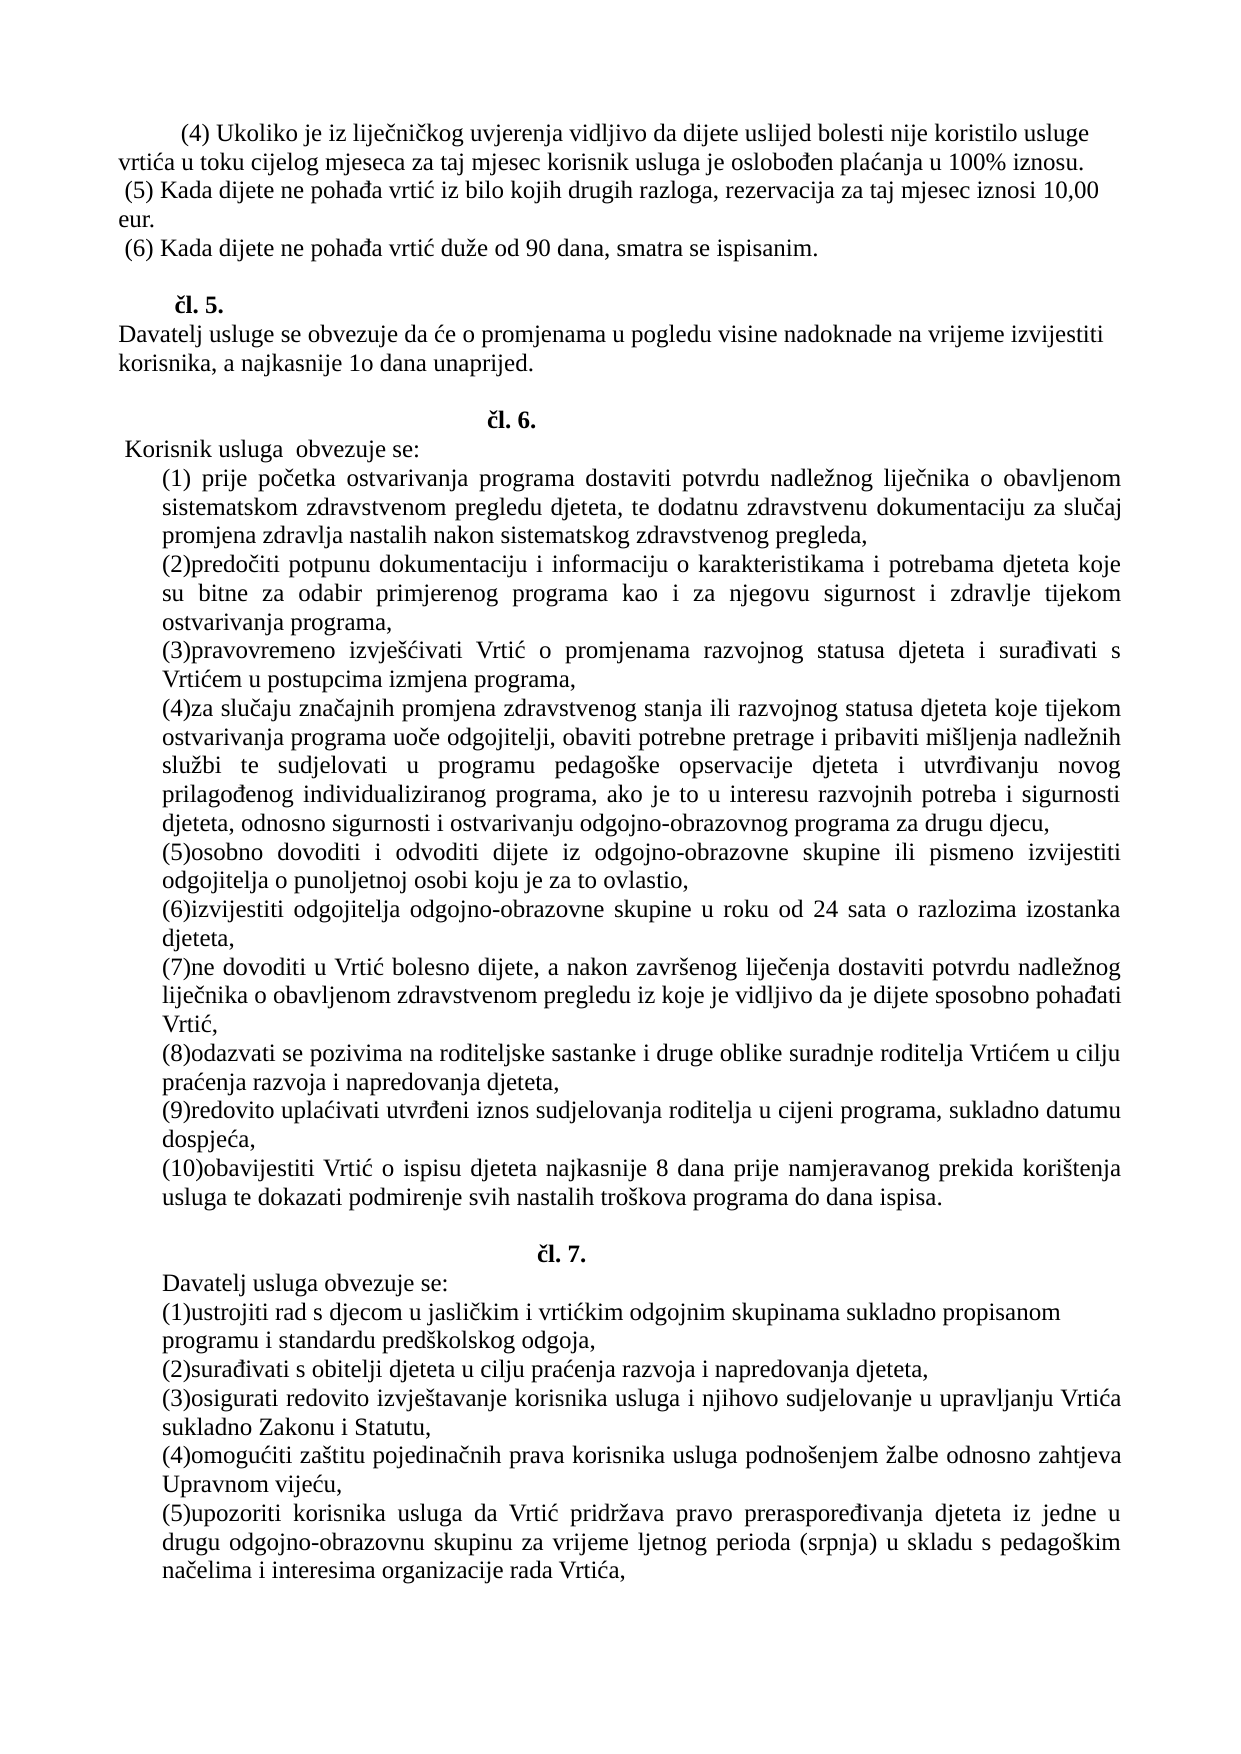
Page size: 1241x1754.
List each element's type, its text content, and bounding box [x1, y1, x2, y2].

list (3)pravovremeno izvješćivati Vrtić o promjenama razvojnog statusa djeteta i surađivati s Vrtićem u postupcima izmjena programa, [118, 636, 1122, 693]
text čl. 6. [118, 406, 1122, 434]
list (1) prije početka ostvarivanja programa dostaviti potvrdu nadležnog liječnika o obavljenom sistematskom zdravstvenom pregledu djeteta, te dodatnu zdravstvenu dokumentaciju za slučaj promjena zdravlja nastalih nakon sistematskog zdravstvenog pregleda, [118, 463, 1122, 549]
list (2)surađivati s obitelji djeteta u cilju praćenja razvoja i napredovanja djeteta, [118, 1354, 1122, 1383]
list (6)izvijestiti odgojitelja odgojno-obrazovne skupine u roku od 24 sata o razlozima izostanka djeteta, [118, 894, 1122, 952]
text (5) Kada dijete ne pohađa vrtić iz bilo kojih drugih razloga, rezervacija za taj mjesec iznosi 10,00 eur. [118, 176, 1122, 233]
text čl. 5. [118, 291, 1122, 319]
list (1)ustrojiti rad s djecom u jasličkim i vrtićkim odgojnim skupinama sukladno propisanom [118, 1297, 1122, 1326]
text Davatelj usluge se obvezuje da će o promjenama u pogledu visine nadoknade na vrijeme izvijestiti korisnika, a najkasnije 1o dana unaprijed. [118, 319, 1122, 377]
text (6) Kada dijete ne pohađa vrtić duže od 90 dana, smatra se ispisanim. [118, 233, 1122, 262]
list čl. 7. [118, 1239, 1122, 1268]
list (2)predočiti potpunu dokumentaciju i informaciju o karakteristikama i potrebama djeteta koje su bitne za odabir primjerenog programa kao i za njegovu sigurnost i zdravlje tijekom ostvarivanja programa, [118, 549, 1122, 636]
list programu i standardu predškolskog odgoja, [118, 1326, 1122, 1354]
list (5)osobno dovoditi i odvoditi dijete iz odgojno-obrazovne skupine ili pismeno izvijestiti odgojitelja o punoljetnoj osobi koju je za to ovlastio, [118, 837, 1122, 894]
list (10)obavijestiti Vrtić o ispisu djeteta najkasnije 8 dana prije namjeravanog prekida korištenja usluga te dokazati podmirenje svih nastalih troškova programa do dana ispisa. [118, 1153, 1122, 1211]
list (4)za slučaju značajnih promjena zdravstvenog stanja ili razvojnog statusa djeteta koje tijekom ostvarivanja programa uoče odgojitelji, obaviti potrebne pretrage i pribaviti mišljenja nadležnih službi te sudjelovati u programu pedagoške opservacije djeteta i utvrđivanju novog prilagođenog individualiziranog programa, ako je to u interesu razvojnih potreba i sigurnosti djeteta, odnosno sigurnosti i ostvarivanju odgojno-obrazovnog programa za drugu djecu, [118, 693, 1122, 837]
list Davatelj usluga obvezuje se: [118, 1268, 1122, 1297]
list (9)redovito uplaćivati utvrđeni iznos sudjelovanja roditelja u cijeni programa, sukladno datumu dospjeća, [118, 1096, 1122, 1153]
text Korisnik usluga obvezuje se: [118, 434, 1122, 463]
list (4)omogućiti zaštitu pojedinačnih prava korisnika usluga podnošenjem žalbe odnosno zahtjeva Upravnom vijeću, [118, 1441, 1122, 1498]
list (3)osigurati redovito izvještavanje korisnika usluga i njihovo sudjelovanje u upravljanju Vrtića sukladno Zakonu i Statutu, [118, 1383, 1122, 1441]
text (4) Ukoliko je iz liječničkog uvjerenja vidljivo da dijete uslijed bolesti nije koristilo usluge vrtića u toku cijelog mjeseca za taj mjesec korisnik usluga je oslobođen plaćanja u 100% iznosu. [118, 118, 1122, 176]
list (8)odazvati se pozivima na roditeljske sastanke i druge oblike suradnje roditelja Vrtićem u cilju praćenja razvoja i napredovanja djeteta, [118, 1038, 1122, 1096]
list (7)ne dovoditi u Vrtić bolesno dijete, a nakon završenog liječenja dostaviti potvrdu nadležnog liječnika o obavljenom zdravstvenom pregledu iz koje je vidljivo da je dijete sposobno pohađati Vrtić, [118, 952, 1122, 1038]
list (5)upozoriti korisnika usluga da Vrtić pridržava pravo preraspoređivanja djeteta iz jedne u drugu odgojno-obrazovnu skupinu za vrijeme ljetnog perioda (srpnja) u skladu s pedagoškim načelima i interesima organizacije rada Vrtića, [118, 1498, 1122, 1584]
